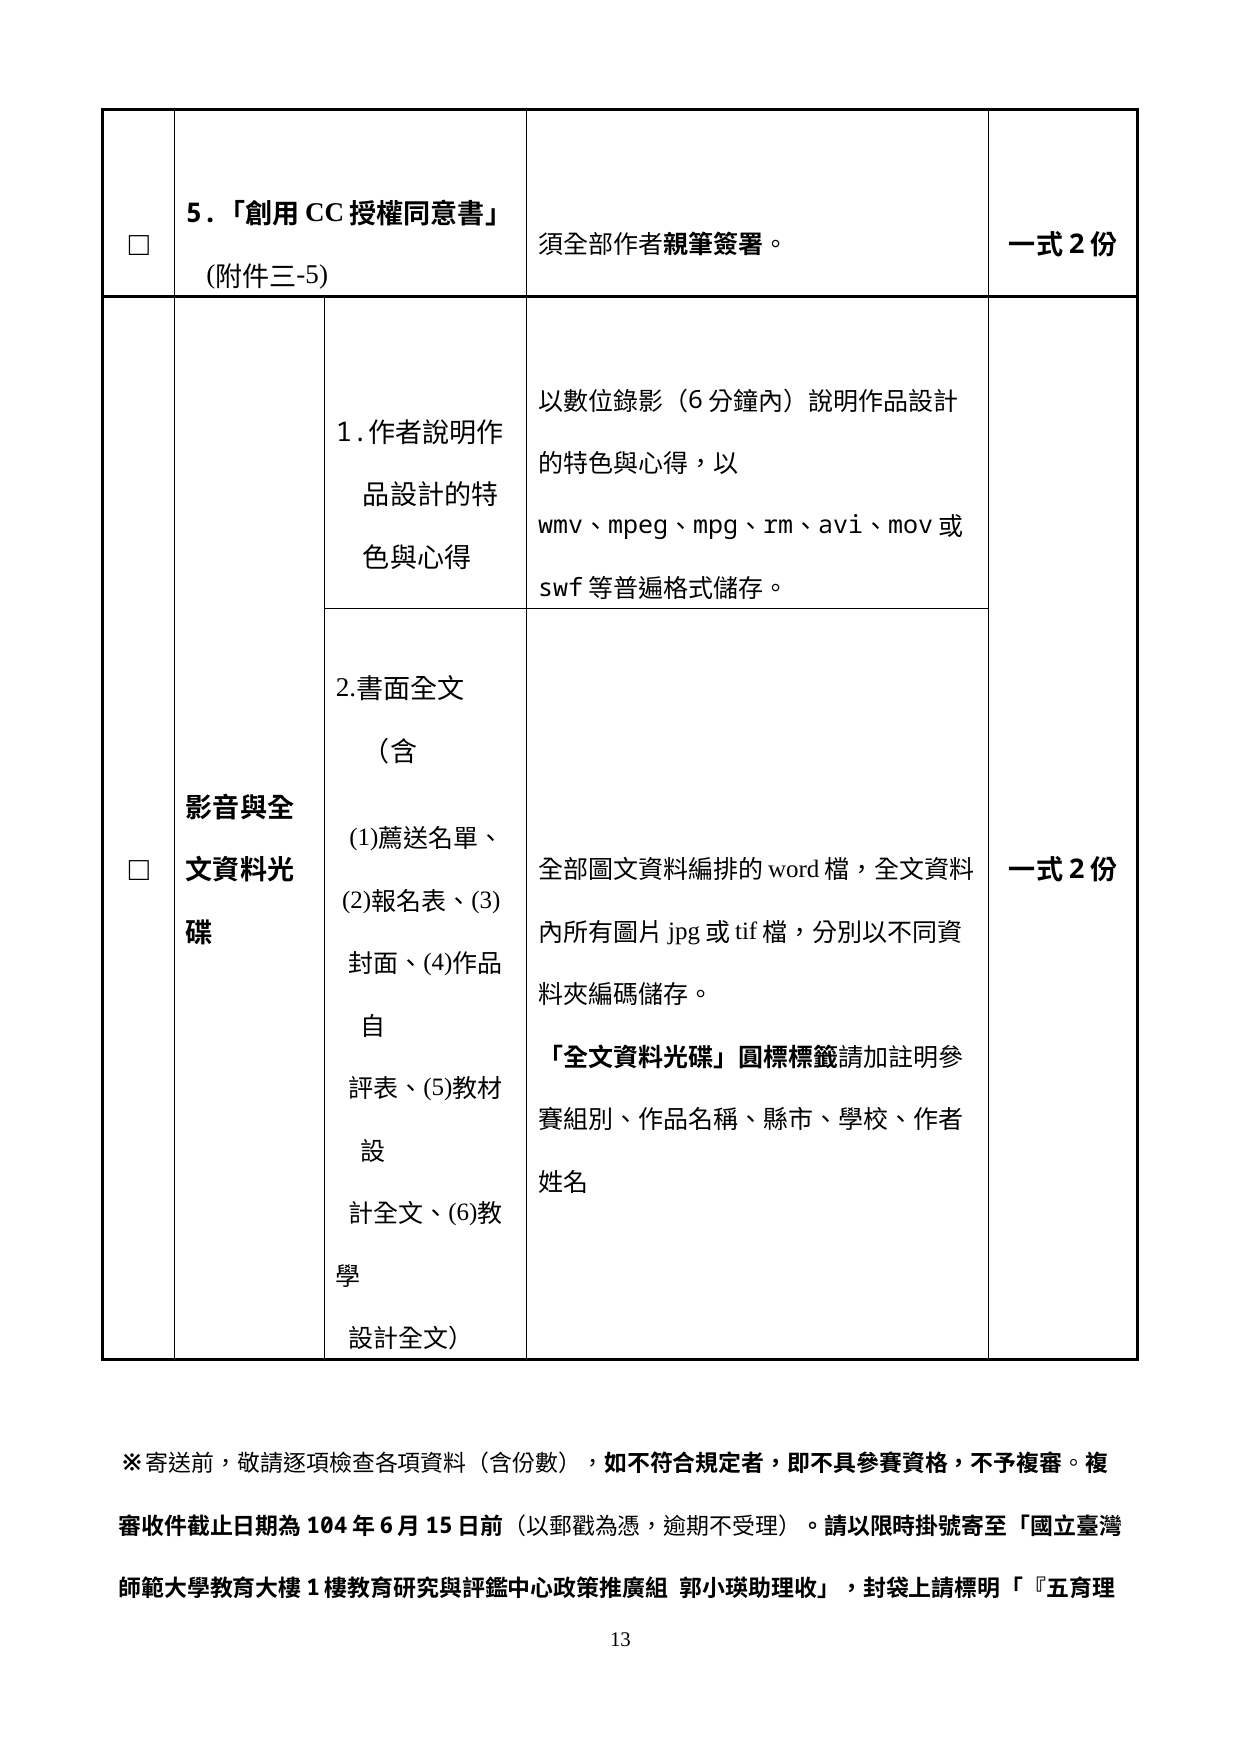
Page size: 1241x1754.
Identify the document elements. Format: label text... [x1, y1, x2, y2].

table_cell 一式2份 [989, 298, 1136, 1358]
text ※寄送前，敬請逐項檢查各項資料（含份數），如不符合規定者，即不具參賽資格，不予複審。複審收件截止日期為104年6月15日前（以郵戳為憑，逾期不受理）。請以限時掛號寄至「國立臺灣師範大學教育大樓1樓教育研究與評鑑中心政策推廣組 郭小瑛助理收」，封袋上請標明「『五育理 [118, 1420, 1122, 1608]
table_cell 5.「創用CC授權同意書」 (附件三-5) [175, 111, 526, 295]
table_cell 1.作者說明作品設計的特色與心得 [325, 298, 526, 608]
table_cell □ [104, 298, 174, 1358]
table_cell 影音與全文資料光碟 [175, 298, 324, 1358]
table_cell □ [104, 111, 174, 295]
table_cell 2.書面全文（含 (1)薦送名單、 (2)報名表、(3) 封面、(4)作品自 評表、(5)教材設 計全文、(6)教學 設計全文） [325, 609, 526, 1358]
table_cell 須全部作者親筆簽署。 [527, 111, 988, 295]
table_cell 以數位錄影（6分鐘內）說明作品設計的特色與心得，以wmv、mpeg、mpg、rm、avi、mov或swf等普遍格式儲存。 [527, 298, 988, 608]
table_cell 全部圖文資料編排的word檔，全文資料內所有圖片jpg或tif檔，分別以不同資料夾編碼儲存。 「全文資料光碟」圓標標籤請加註明參賽組別、作品名稱、縣市、學校、作者姓名 [527, 609, 988, 1358]
table_cell 一式2份 [989, 111, 1136, 295]
